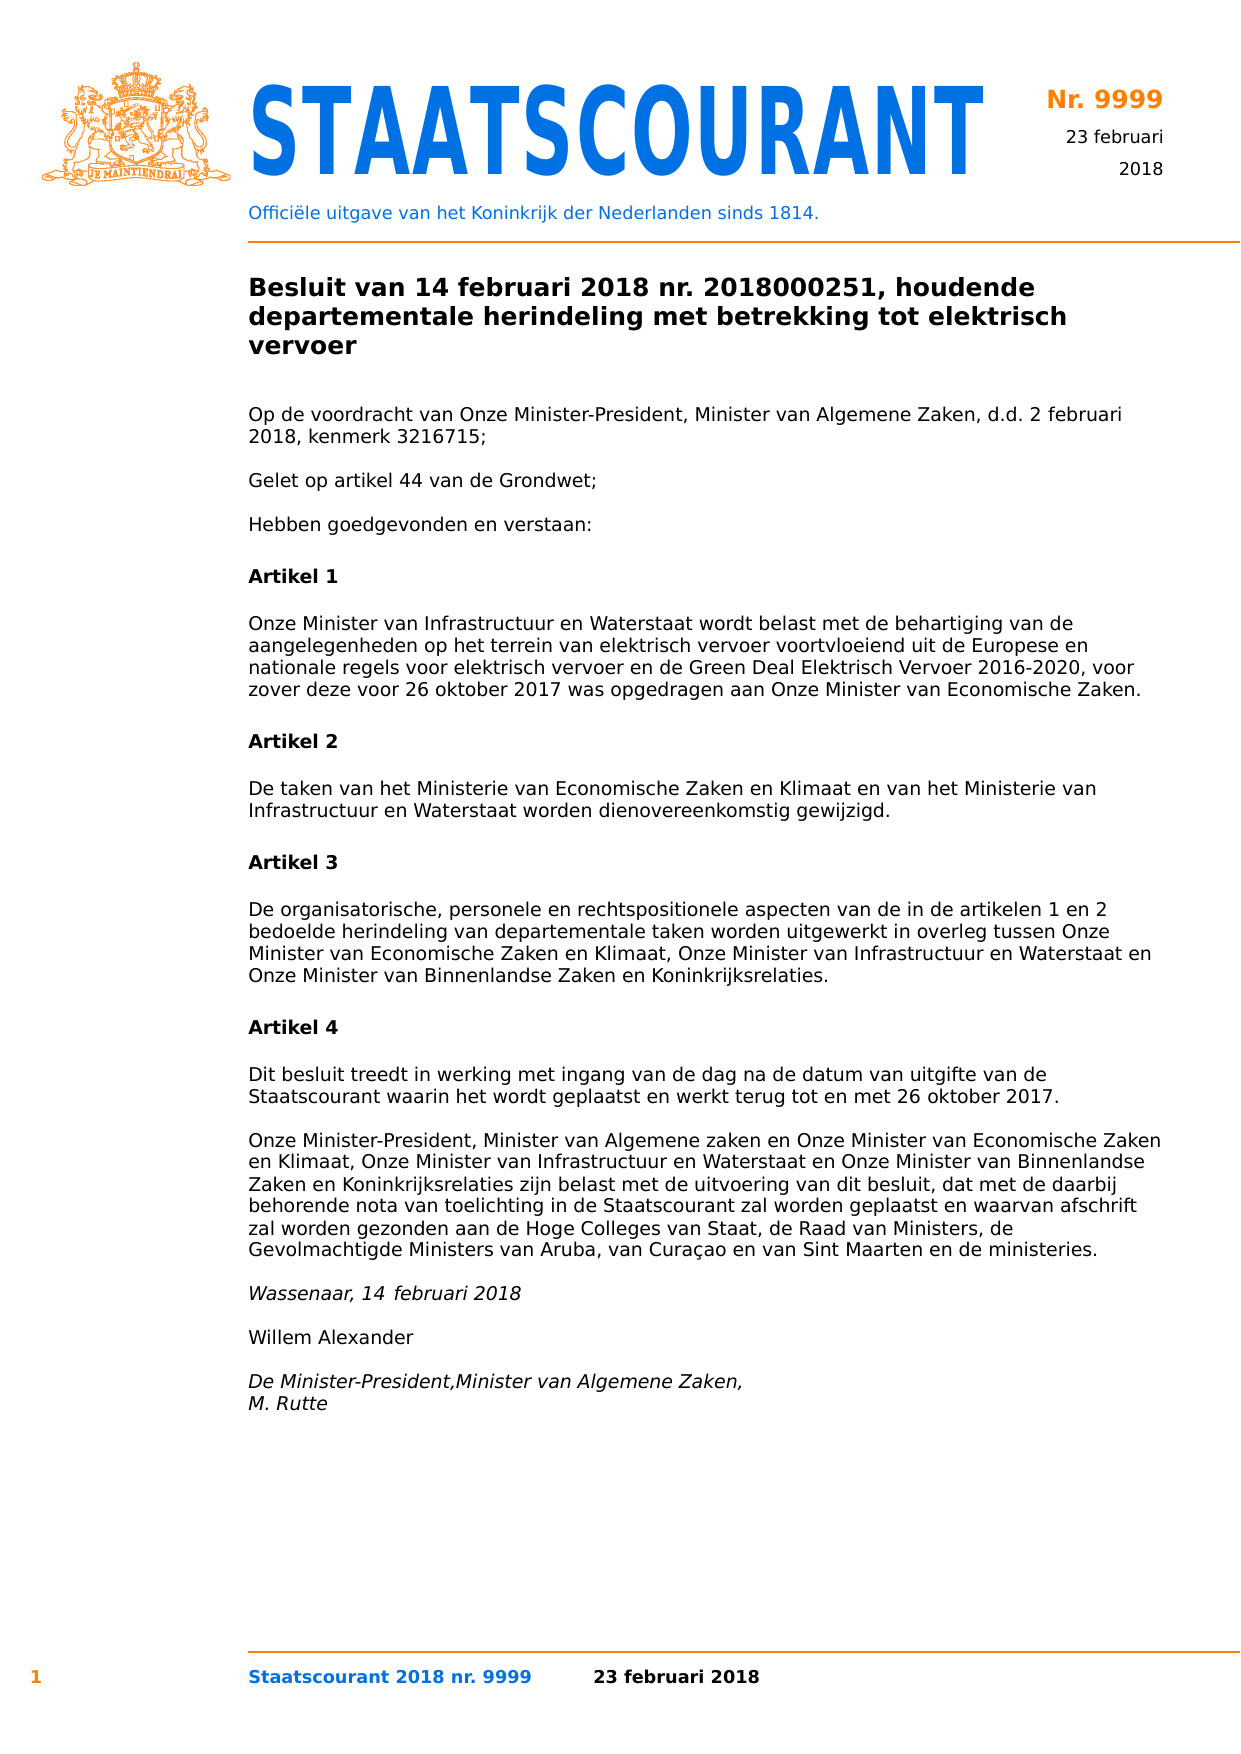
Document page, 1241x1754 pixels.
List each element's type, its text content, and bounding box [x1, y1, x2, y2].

text Onze Minister van Infrastructuur en Waterstaat wordt belast met de behartiging van de aangelegenheden op het terrein van elektrisch vervoer voortvloeiend uit de Europese en nationale regels voor elektrisch vervoer en de Green Deal Elektrisch Vervoer 2016-2020, voor zover deze voor 26 oktober 2017 was opgedragen aan Onze Minister van Economische Zaken. [248, 613, 1163, 701]
text Gelet op artikel 44 van de Grondwet; [248, 470, 1163, 492]
picture [41, 62, 231, 186]
text Hebben goedgevonden en verstaan: [248, 514, 1163, 536]
text Wassenaar, 14 februari 2018 [248, 1283, 1163, 1305]
text De organisatorische, personele en rechtspositionele aspecten van de in de artikelen 1 en 2 bedoelde herindeling van departementale taken worden uitgewerkt in overleg tussen Onze Minister van Economische Zaken en Klimaat, Onze Minister van Infrastructuur en Waterstaat en Onze Minister van Binnenlandse Zaken en Koninkrijksrelaties. [248, 899, 1163, 987]
subtitle Artikel 3 [248, 852, 1163, 874]
table_header Nr. 9999 [998, 62, 1240, 121]
subtitle Besluit van 14 februari 2018 nr. 2018000251, houdende departementale herindeling met betrekking tot elektrisch vervoer [248, 273, 1163, 361]
subtitle Artikel 1 [248, 566, 1163, 588]
text Onze Minister-President, Minister van Algemene zaken en Onze Minister van Economische Zaken en Klimaat, Onze Minister van Infrastructuur en Waterstaat en Onze Minister van Binnenlandse Zaken en Koninkrijksrelaties zijn belast met de uitvoering van dit besluit, dat met de daarbij behorende nota van toelichting in de Staatscourant zal worden geplaatst en waarvan afschrift zal worden gezonden aan de Hoge Colleges van Staat, de Raad van Ministers, de Gevolmachtigde Ministers van Aruba, van Curaçao en van Sint Maarten en de ministeries. [248, 1129, 1163, 1261]
text De Minister-President,Minister van Algemene Zaken, M. Rutte [248, 1371, 1163, 1415]
text De taken van het Ministerie van Economische Zaken en Klimaat en van het Ministerie van Infrastructuur en Waterstaat worden dienovereenkomstig gewijzigd. [248, 778, 1163, 822]
text Willem Alexander [248, 1327, 1163, 1349]
table_cell 23 februari [998, 121, 1240, 153]
subtitle Artikel 4 [248, 1017, 1163, 1039]
table_header STAATSCOURANT [248, 62, 998, 203]
table_header [25, 62, 248, 241]
subtitle Artikel 2 [248, 731, 1163, 753]
table_cell Officiële uitgave van het Koninkrijk der Nederlanden sinds 1814. [248, 203, 1240, 241]
table_cell 2018 [998, 153, 1240, 203]
text Dit besluit treedt in werking met ingang van de dag na de datum van uitgifte van de Staatscourant waarin het wordt geplaatst en werkt terug tot en met 26 oktober 2017. [248, 1064, 1163, 1108]
text Op de voordracht van Onze Minister-President, Minister van Algemene Zaken, d.d. 2 februari 2018, kenmerk 3216715; [248, 404, 1163, 448]
